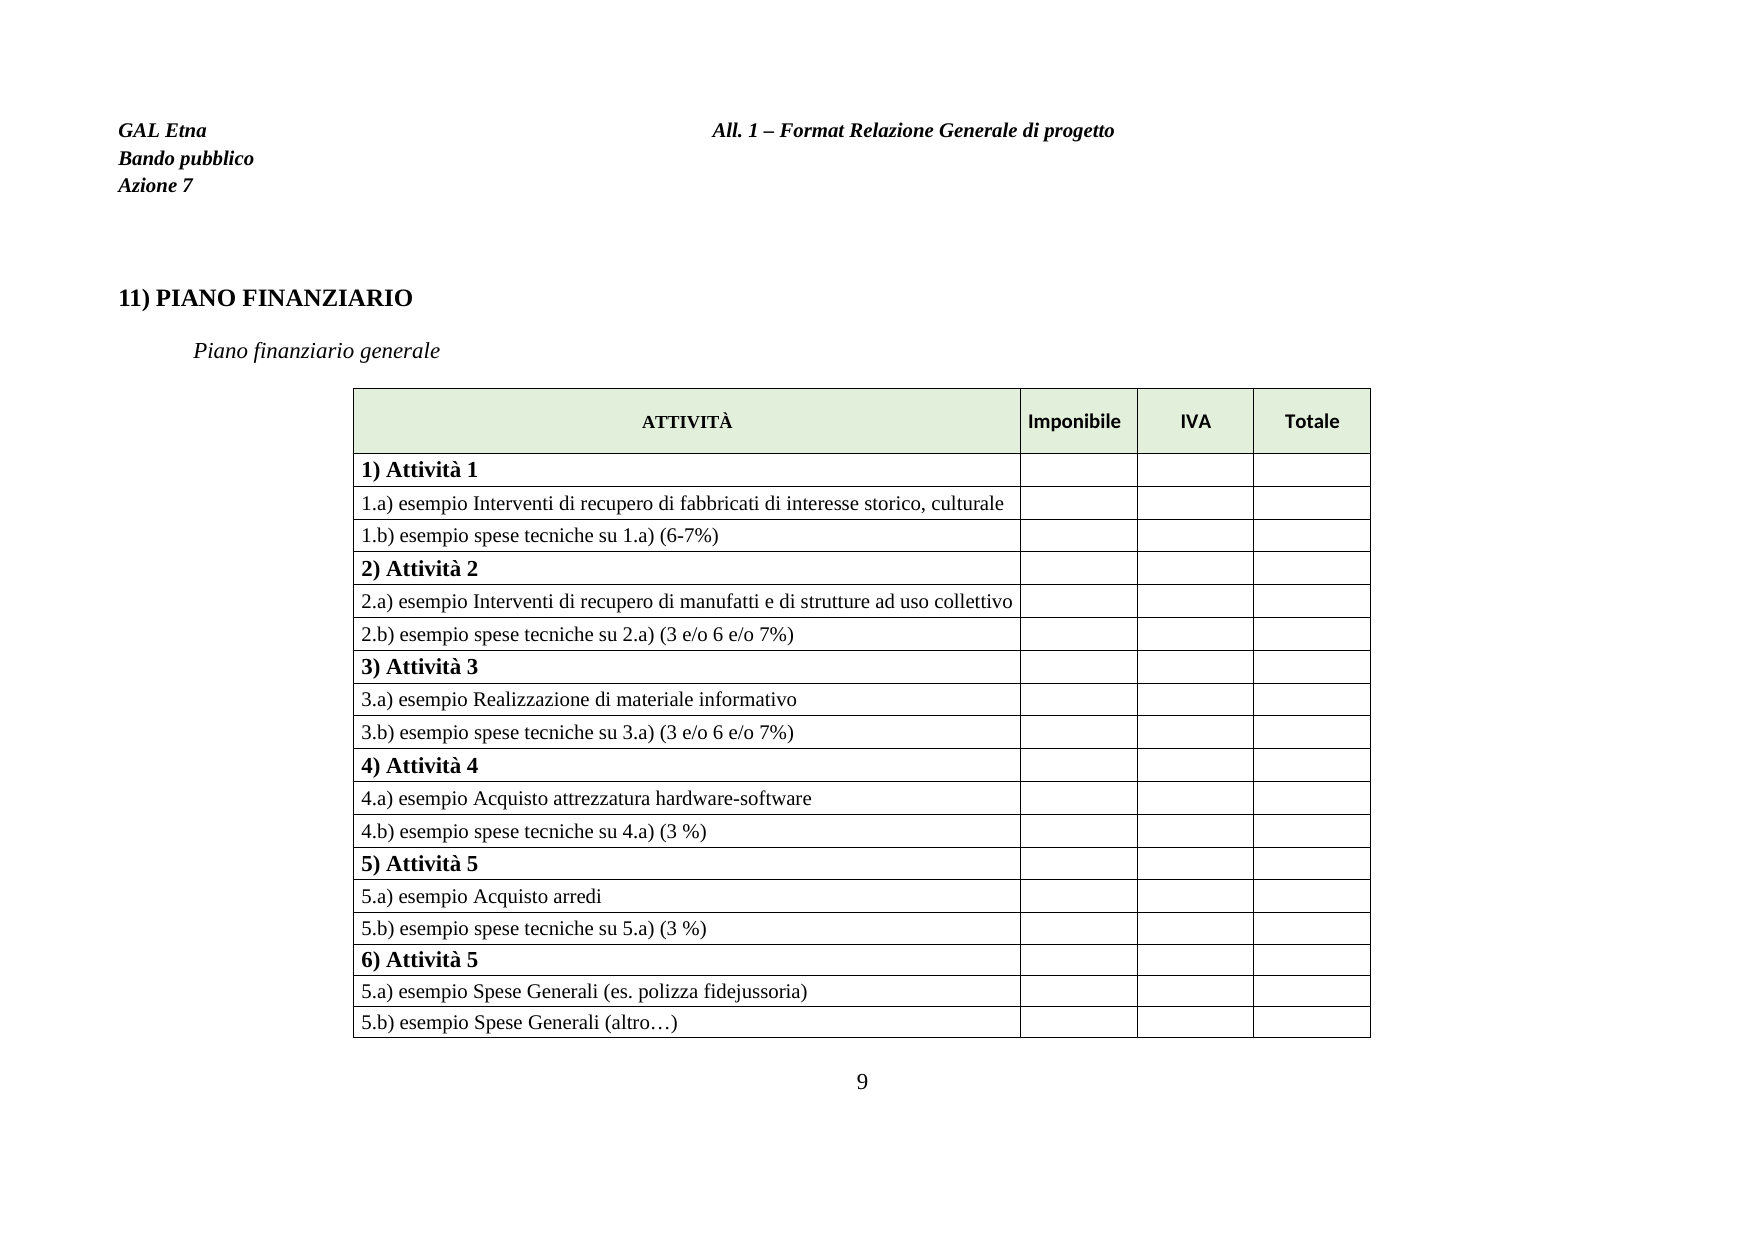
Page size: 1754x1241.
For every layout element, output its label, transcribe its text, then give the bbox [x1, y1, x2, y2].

table_cell [1138, 618, 1253, 650]
table_cell [1138, 913, 1253, 943]
table_header Totale [1254, 389, 1370, 453]
table_header IVA [1138, 389, 1253, 453]
table_cell [1254, 684, 1370, 715]
table_cell 2.a) esempio Interventi di recupero di manufatti e di strutture ad uso collettivo [354, 585, 1020, 617]
table_cell [1254, 880, 1370, 912]
table_cell [1138, 945, 1253, 975]
table_cell [1138, 651, 1253, 682]
table_header Imponibile [1021, 389, 1137, 453]
table_cell [1254, 1007, 1370, 1037]
table_cell [1254, 487, 1370, 518]
table_cell [1138, 585, 1253, 617]
table_cell 4.a) esempio Acquisto attrezzatura hardware-software [354, 782, 1020, 814]
table_cell [1254, 716, 1370, 748]
table_cell [1138, 552, 1253, 584]
table_cell [1254, 945, 1370, 975]
table_cell 6) Attività 5 [354, 945, 1020, 975]
table_cell 5.b) esempio spese tecniche su 5.a) (3 %) [354, 913, 1020, 943]
table_cell [1138, 716, 1253, 748]
table_cell [1138, 976, 1253, 1006]
table_cell [1021, 749, 1137, 781]
table_cell [1021, 716, 1137, 748]
table_cell [1021, 585, 1137, 617]
table_cell [1021, 880, 1137, 912]
table_cell [1138, 1007, 1253, 1037]
table_cell [1254, 651, 1370, 682]
table_cell 3) Attività 3 [354, 651, 1020, 682]
table_cell [1021, 684, 1137, 715]
table_cell 4.b) esempio spese tecniche su 4.a) (3 %) [354, 815, 1020, 847]
table_cell 5.a) esempio Spese Generali (es. polizza fidejussoria) [354, 976, 1020, 1006]
table_cell [1021, 945, 1137, 975]
table_cell [1021, 520, 1137, 551]
table_cell [1254, 976, 1370, 1006]
table_cell 2.b) esempio spese tecniche su 2.a) (3 e/o 6 e/o 7%) [354, 618, 1020, 650]
table_cell 5) Attività 5 [354, 848, 1020, 879]
list PIANO FINANZIARIO [118, 283, 1606, 312]
table_cell 3.a) esempio Realizzazione di materiale informativo [354, 684, 1020, 715]
table_cell [1254, 618, 1370, 650]
table_cell [1138, 454, 1253, 486]
table_cell [1021, 782, 1137, 814]
table_cell [1254, 913, 1370, 943]
table_cell 1.b) esempio spese tecniche su 1.a) (6-7%) [354, 520, 1020, 551]
table_cell [1021, 848, 1137, 879]
table_header attività [354, 389, 1020, 453]
table_cell [1254, 815, 1370, 847]
table_cell [1138, 684, 1253, 715]
table_cell [1021, 815, 1137, 847]
table_cell 1.a) esempio Interventi di recupero di fabbricati di interesse storico, culturale [354, 487, 1020, 518]
table_cell [1138, 880, 1253, 912]
table_cell 2) Attività 2 [354, 552, 1020, 584]
table_cell [1138, 749, 1253, 781]
table_cell [1254, 454, 1370, 486]
table_cell [1254, 552, 1370, 584]
table_cell [1021, 913, 1137, 943]
table_cell [1254, 585, 1370, 617]
table_cell 5.b) esempio Spese Generali (altro…) [354, 1007, 1020, 1037]
table_cell [1021, 454, 1137, 486]
table_cell [1138, 487, 1253, 518]
table_cell [1138, 782, 1253, 814]
table_cell 5.a) esempio Acquisto arredi [354, 880, 1020, 912]
table_cell [1254, 848, 1370, 879]
table_cell [1021, 976, 1137, 1006]
table_cell [1254, 749, 1370, 781]
table_cell 1) Attività 1 [354, 454, 1020, 486]
table_cell [1021, 552, 1137, 584]
text Piano finanziario generale [193, 337, 1606, 363]
table_cell [1138, 848, 1253, 879]
table_cell 3.b) esempio spese tecniche su 3.a) (3 e/o 6 e/o 7%) [354, 716, 1020, 748]
table_cell [1021, 618, 1137, 650]
table_cell [1021, 487, 1137, 518]
table_cell [1021, 1007, 1137, 1037]
table_cell [1254, 782, 1370, 814]
table_cell 4) Attività 4 [354, 749, 1020, 781]
table_cell [1021, 651, 1137, 682]
table_cell [1138, 520, 1253, 551]
table_cell [1138, 815, 1253, 847]
table_cell [1254, 520, 1370, 551]
